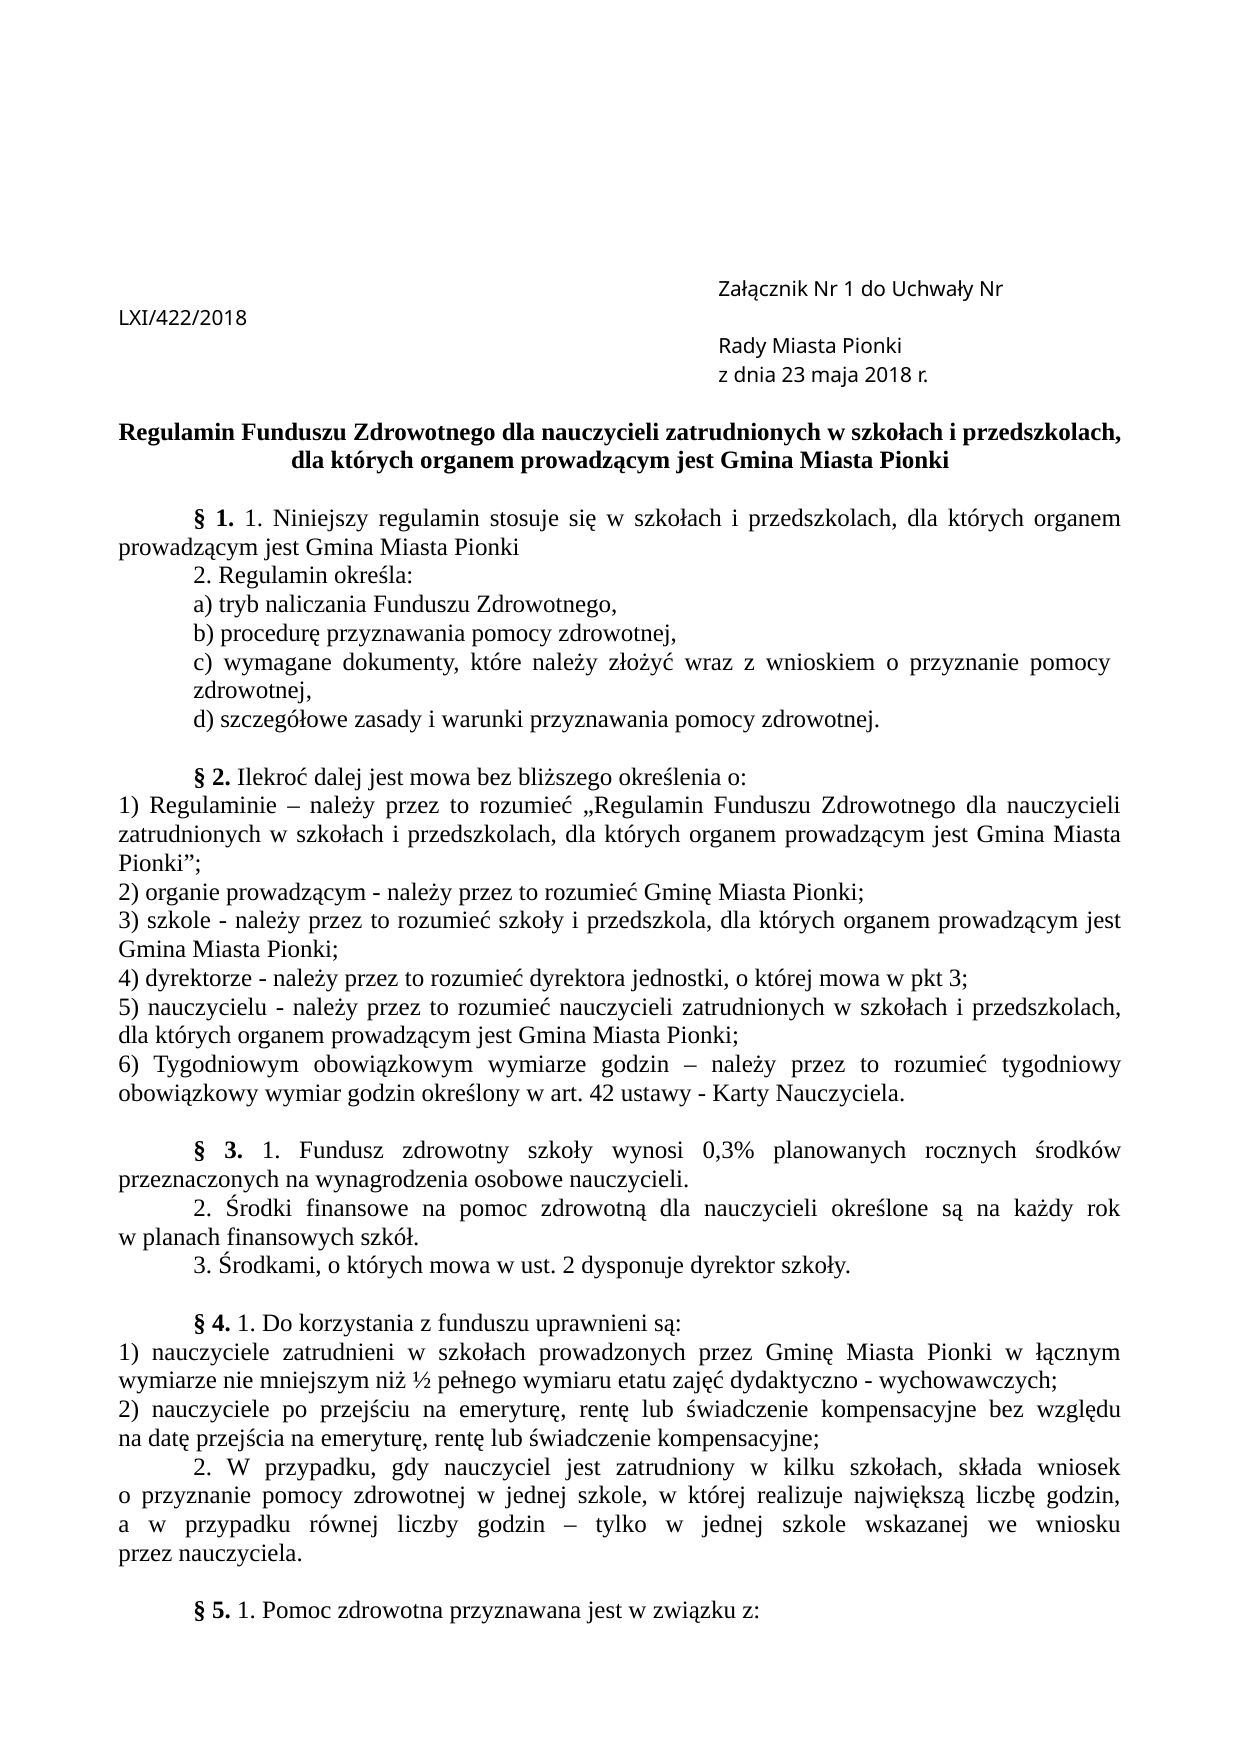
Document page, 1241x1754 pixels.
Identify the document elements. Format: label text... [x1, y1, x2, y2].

text 2. Regulamin określa: [118, 560, 1122, 589]
text § 3. 1. Fundusz zdrowotny szkoły wynosi 0,3% planowanych rocznych środków przeznaczonych na wynagrodzenia osobowe nauczycieli. [118, 1135, 1122, 1193]
text 4) dyrektorze - należy przez to rozumieć dyrektora jednostki, o której mowa w pkt 3; [118, 963, 1122, 992]
text § 5. 1. Pomoc zdrowotna przyznawana jest w związku z: [118, 1595, 1122, 1624]
text Regulamin Funduszu Zdrowotnego dla nauczycieli zatrudnionych w szkołach i przedszkolach, dla których organem prowadzącym jest Gmina Miasta Pionki [118, 417, 1122, 474]
text z dnia 23 maja 2018 r. [118, 360, 1122, 388]
text Załącznik Nr 1 do Uchwały Nr LXI/422/2018 [118, 274, 1122, 331]
text § 4. 1. Do korzystania z funduszu uprawnieni są: [118, 1308, 1122, 1337]
text 3. Środkami, o których mowa w ust. 2 dysponuje dyrektor szkoły. [118, 1250, 1122, 1279]
text § 1. 1. Niniejszy regulamin stosuje się w szkołach i przedszkolach, dla których organem prowadzącym jest Gmina Miasta Pionki [118, 503, 1122, 560]
text 3) szkole - należy przez to rozumieć szkoły i przedszkola, dla których organem prowadzącym jest Gmina Miasta Pionki; [118, 905, 1122, 963]
text a) tryb naliczania Funduszu Zdrowotnego, [118, 589, 1122, 618]
text 2. Środki finansowe na pomoc zdrowotną dla nauczycieli określone są na każdy rok w planach finansowych szkół. [118, 1193, 1122, 1250]
text 2) nauczyciele po przejściu na emeryturę, rentę lub świadczenie kompensacyjne bez względu na datę przejścia na emeryturę, rentę lub świadczenie kompensacyjne; [118, 1394, 1122, 1452]
text 1) nauczyciele zatrudnieni w szkołach prowadzonych przez Gminę Miasta Pionki w łącznym wymiarze nie mniejszym niż ½ pełnego wymiaru etatu zajęć dydaktyczno - wychowawczych; [118, 1337, 1122, 1394]
text 5) nauczycielu - należy przez to rozumieć nauczycieli zatrudnionych w szkołach i przedszkolach, dla których organem prowadzącym jest Gmina Miasta Pionki; [118, 992, 1122, 1049]
text Rady Miasta Pionki [118, 331, 1122, 360]
text 2) organie prowadzącym - należy przez to rozumieć Gminę Miasta Pionki; [118, 877, 1122, 905]
text § 2. Ilekroć dalej jest mowa bez bliższego określenia o: [118, 762, 1122, 790]
text 2. W przypadku, gdy nauczyciel jest zatrudniony w kilku szkołach, składa wniosek o przyznanie pomocy zdrowotnej w jednej szkole, w której realizuje największą liczbę godzin, a w przypadku równej liczby godzin – tylko w jednej szkole wskazanej we wniosku przez nauczyciela. [118, 1452, 1122, 1567]
text 6) Tygodniowym obowiązkowym wymiarze godzin – należy przez to rozumieć tygodniowy obowiązkowy wymiar godzin określony w art. 42 ustawy - Karty Nauczyciela. [118, 1049, 1122, 1107]
text b) procedurę przyznawania pomocy zdrowotnej, [118, 618, 1122, 647]
text d) szczegółowe zasady i warunki przyznawania pomocy zdrowotnej. [118, 704, 1122, 733]
text c) wymagane dokumenty, które należy złożyć wraz z wnioskiem o przyznanie pomocy zdrowotnej, [118, 647, 1122, 704]
text 1) Regulaminie – należy przez to rozumieć „Regulamin Funduszu Zdrowotnego dla nauczycieli zatrudnionych w szkołach i przedszkolach, dla których organem prowadzącym jest Gmina Miasta Pionki”; [118, 790, 1122, 877]
